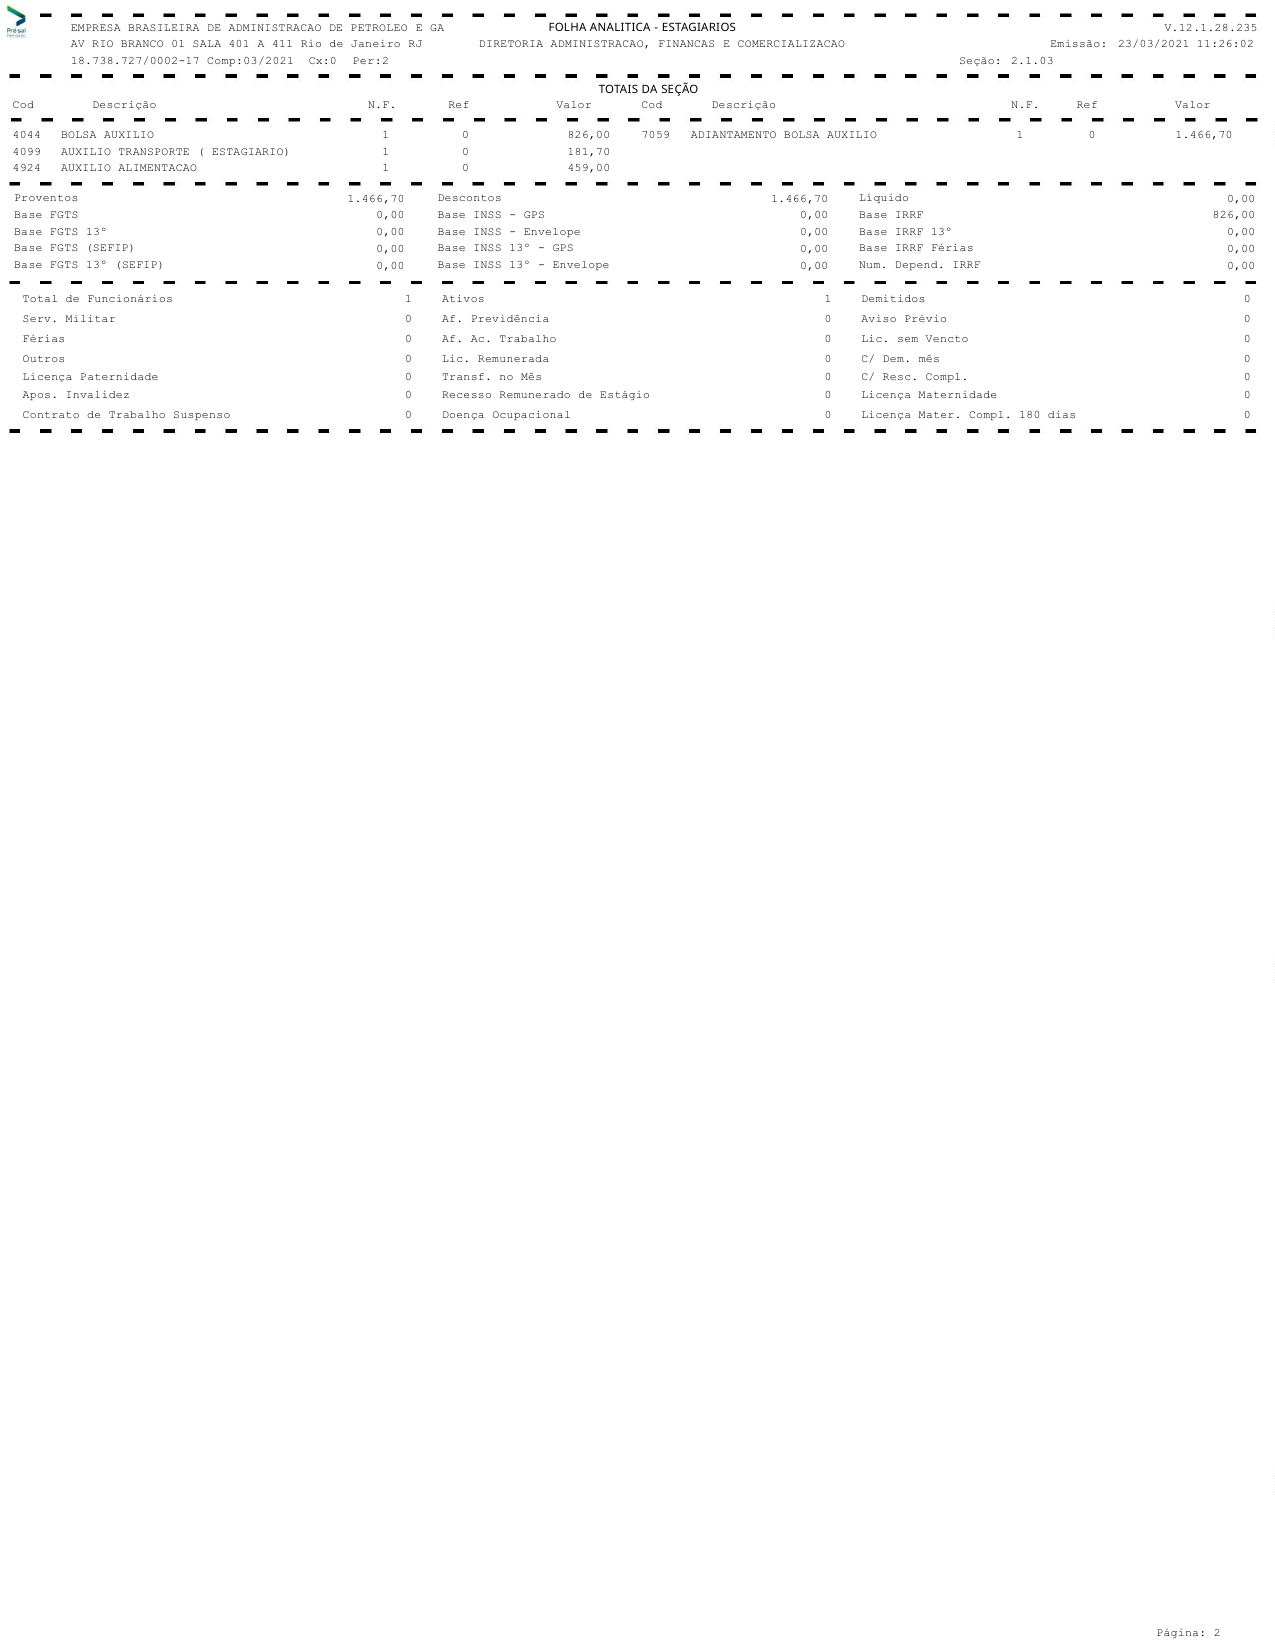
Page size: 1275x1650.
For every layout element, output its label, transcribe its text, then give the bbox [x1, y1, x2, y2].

text 23/03/2021 11:26:02 [1118, 37, 1275, 50]
text Licença Mater. Compl. 180 dias [861, 408, 1102, 422]
text Af. Ac. Trabalho [442, 332, 574, 345]
text Total de Funcionários [22, 292, 196, 305]
text 0,00 [376, 242, 422, 255]
text Base FGTS (SEFIP) [14, 241, 188, 254]
text 0 [405, 408, 429, 422]
text 0 [1244, 312, 1268, 325]
text Proventos [14, 191, 96, 204]
text V.12.1.28.235 [1164, 20, 1275, 34]
text 1 [405, 292, 429, 305]
text 0,00 [800, 242, 846, 255]
text 044 [19, 128, 58, 141]
text Base IRRF Férias [859, 241, 999, 254]
text 1 [824, 292, 849, 305]
text Serv. Militar [22, 312, 196, 325]
text Licença Paternidade [22, 370, 179, 383]
text BOLSA AUXILIO [61, 128, 171, 141]
text Base INSS - GPS [437, 207, 562, 221]
text 8.738.727/0002-17 Comp:03/2021 Cx:0 Per:2 [78, 53, 414, 67]
text 0,00 [1227, 242, 1273, 255]
text 4 [12, 128, 19, 141]
text AUXILIO ALIMENTACAO [61, 161, 316, 174]
text N.F. [368, 97, 414, 111]
picture [0, 0, 1275, 1650]
text AV RIO BRANCO 01 SALA 401 A 411 Rio de Janeiro RJ [71, 37, 469, 50]
text Férias [22, 332, 83, 345]
text TOTAIS DA SEÇÃO [598, 82, 723, 96]
text Outros [22, 352, 83, 365]
text Contrato de Trabalho Suspenso [22, 408, 256, 422]
text Lic. Remunerada [442, 352, 574, 365]
text Base FGTS [14, 207, 96, 221]
text 0,00 [800, 208, 846, 222]
text 0 [824, 332, 849, 345]
text 459,00 [567, 161, 627, 174]
text Apos. Invalidez [22, 388, 179, 402]
text EMPRESA BRASILEIRA DE ADMINISTRACAO DE PETROLEO E GA [71, 20, 469, 34]
text Valor [1175, 97, 1228, 111]
text 0 [824, 352, 849, 365]
text C/ Resc. Compl. [861, 370, 1018, 383]
text Base INSS - Envelope [437, 224, 603, 238]
text 1 [382, 128, 406, 141]
text Descrição [711, 97, 793, 111]
text Recesso Remunerado de Estágio [442, 388, 675, 402]
text 0,00 [1227, 258, 1273, 272]
text 1.466,70 [771, 191, 846, 205]
text 0 [462, 144, 486, 158]
text FOLHA ANALITICA - ESTAGIARIOS [548, 20, 782, 34]
text Demitidos [861, 292, 943, 305]
text Af. Previdência [442, 312, 567, 325]
text Valor [556, 97, 609, 111]
text 1.466,70 [347, 191, 422, 205]
text Ref [448, 97, 487, 111]
text Base IRRF 13º [859, 224, 999, 238]
text 0,00 [1227, 225, 1273, 238]
text Seção: 2.1.03 [959, 53, 1130, 67]
text Descontos [437, 191, 519, 204]
text 0,00 [1227, 191, 1273, 205]
text 826,00 [567, 128, 627, 141]
text Ativos [442, 292, 502, 305]
text Base FGTS 13º (SEFIP) [14, 257, 188, 271]
text 0,00 [376, 225, 422, 238]
text 0 [1244, 370, 1268, 383]
text C/ Dem. mês [861, 352, 986, 365]
text Base INSS 13º - GPS [437, 241, 603, 254]
text 0,00 [376, 208, 422, 222]
text 0 [824, 370, 849, 383]
text Base INSS 13º - Envelope [437, 257, 635, 271]
text 0 [824, 388, 849, 402]
text Licença Maternidade [861, 388, 1018, 402]
text Base IRRF [859, 207, 941, 221]
text N.F. [1011, 97, 1057, 111]
text Ref [1076, 97, 1115, 111]
text 1 [382, 161, 406, 174]
text ADIANTAMENTO BOLSA AUXILIO [691, 128, 902, 141]
text 1 [71, 53, 78, 67]
text 7059 [641, 128, 687, 141]
text 0 [462, 161, 486, 174]
text 4 [12, 161, 19, 174]
text 0 [1244, 388, 1268, 402]
text 0 [1244, 408, 1268, 422]
text 0 [1244, 332, 1268, 345]
text 0 [1088, 128, 1115, 141]
text 1 [382, 144, 406, 158]
text 0 [824, 312, 849, 325]
text 0,00 [800, 225, 846, 238]
text Base FGTS 13º [14, 224, 188, 238]
text 0 [462, 128, 486, 141]
text Transf. no Mês [442, 370, 574, 383]
text Num. Depend. IRRF [859, 257, 999, 271]
text 4 [12, 144, 19, 158]
text 0 [1244, 292, 1268, 305]
text 826,00 [1212, 208, 1273, 222]
text 0 [405, 352, 429, 365]
text AUXILIO TRANSPORTE ( ESTAGIARIO) [61, 144, 316, 158]
text 099 [19, 144, 58, 158]
text Aviso Prévio [861, 312, 964, 325]
text Doença Ocupacional [442, 408, 675, 422]
text 1 [1016, 128, 1057, 141]
text Líquido [859, 191, 926, 204]
text 0 [405, 370, 429, 383]
text 0 [824, 408, 849, 422]
text 0,00 [376, 258, 422, 272]
text Página: 2 [1156, 1626, 1237, 1639]
text Cod [641, 97, 680, 111]
text 0 [405, 332, 429, 345]
text Lic. sem Vencto [861, 332, 986, 345]
text 0 [405, 388, 429, 402]
text Descrição [92, 97, 174, 111]
text 181,70 [567, 144, 627, 158]
text 924 [19, 161, 58, 174]
text 0 [1244, 352, 1268, 365]
text 0,00 [800, 258, 846, 272]
text Cod [12, 97, 51, 111]
text 0 [405, 312, 429, 325]
text DIRETORIA ADMINISTRACAO, FINANCAS E COMERCIALIZACAO [479, 37, 870, 50]
text 1.466,70 [1175, 128, 1250, 141]
text Emissão: [1050, 37, 1118, 50]
